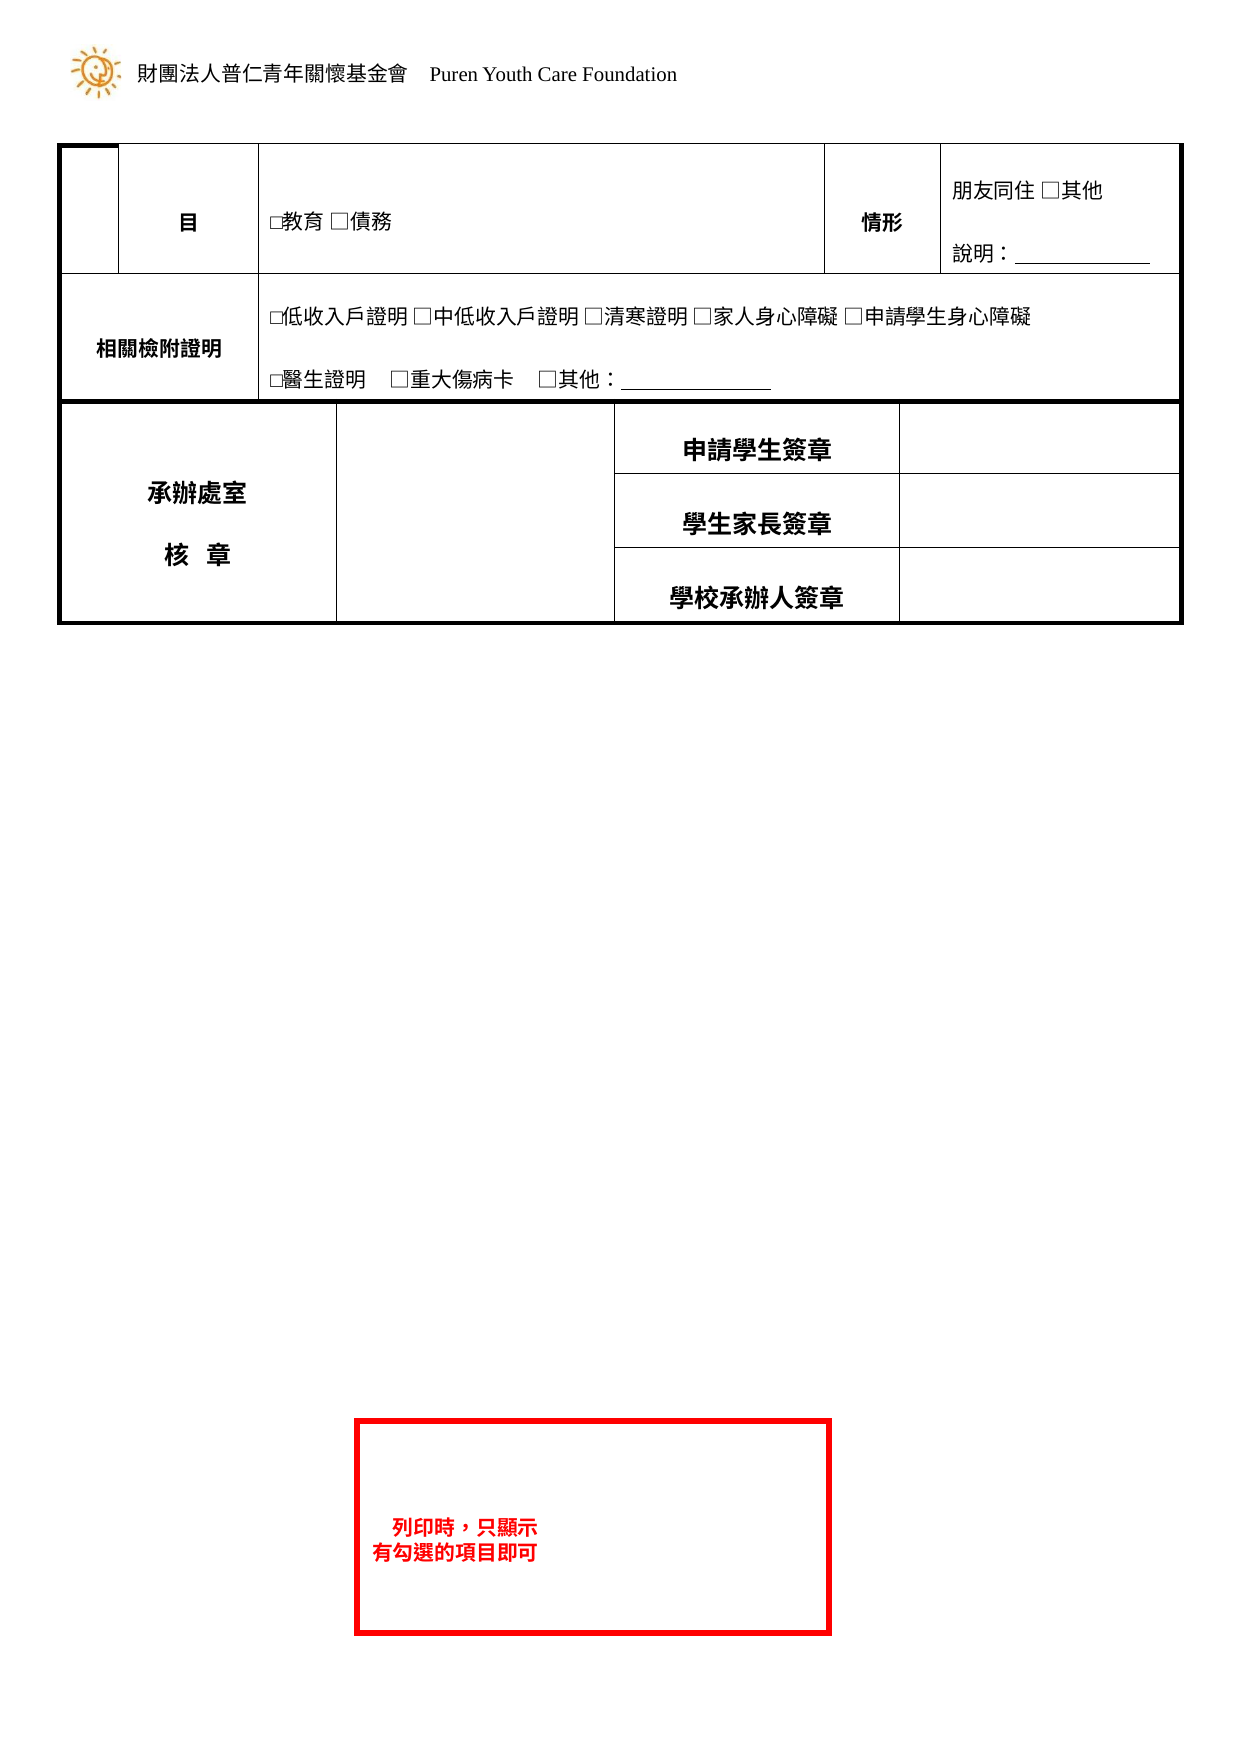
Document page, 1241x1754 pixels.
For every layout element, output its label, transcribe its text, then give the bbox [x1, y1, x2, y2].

table_cell [900, 474, 1179, 547]
table_cell [337, 404, 614, 621]
table_cell 相關檢附證明 [62, 274, 258, 399]
table_cell 學校承辦人簽章 [615, 548, 899, 621]
table_cell [900, 404, 1179, 473]
table_cell 申請學生簽章 [615, 404, 899, 473]
table_cell [62, 148, 118, 273]
table_cell 目 [119, 144, 258, 273]
table_cell [900, 548, 1179, 621]
table_cell 學生家長簽章 [615, 474, 899, 547]
table_cell □教育 □債務 [259, 144, 824, 273]
table_cell 情形 [825, 144, 940, 273]
table_cell □低收入戶證明 □中低收入戶證明 □清寒證明 □家人身心障礙 □申請學生身心障礙 □醫生證明 □重大傷病卡 □其他： [259, 274, 1179, 399]
table_cell 朋友同住 □其他 說明： [941, 144, 1179, 273]
table_cell 承辦處室 核章 [62, 404, 336, 621]
